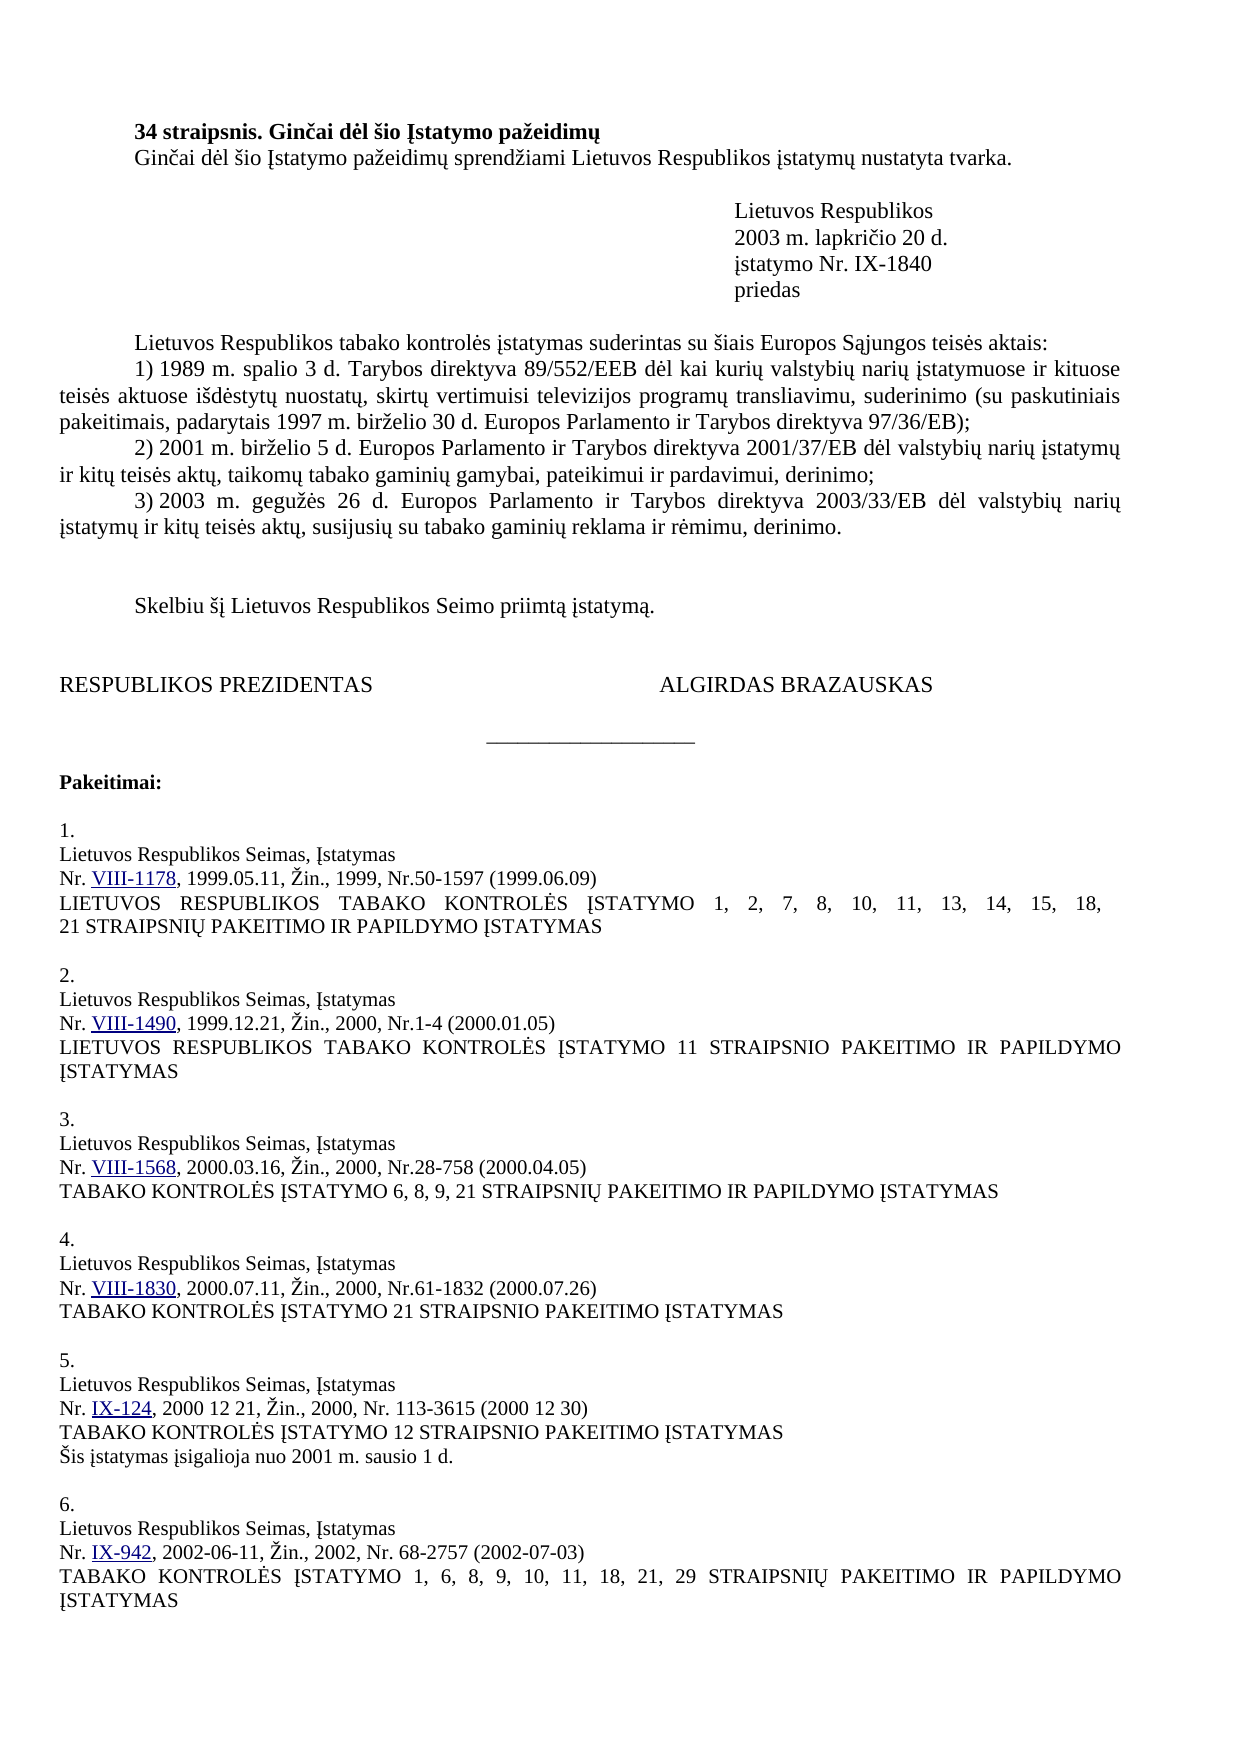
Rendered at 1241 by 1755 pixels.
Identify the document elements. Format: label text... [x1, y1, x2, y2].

text 4. [59, 1227, 1122, 1251]
text 1) 1989 m. spalio 3 d. Tarybos direktyva 89/552/EEB dėl kai kurių valstybių narių įstatymuose ir kituose teisės aktuose išdėstytų nuostatų, skirtų vertimuisi televizijos programų transliavimu, suderinimo (su paskutiniais pakeitimais, padarytais 1997 m. birželio 30 d. Europos Parlamento ir Tarybos direktyva 97/36/EB); [59, 355, 1122, 434]
text Lietuvos Respublikos Seimas, Įstatymas [59, 987, 1122, 1011]
text įstatymo Nr. IX-1840 [659, 250, 1122, 276]
text Pakeitimai: [59, 770, 1122, 794]
text TABAKO KONTROLĖS ĮSTATYMO 12 STRAIPSNIO PAKEITIMO ĮSTATYMAS [59, 1420, 1122, 1444]
text Nr. VIII-1568, 2000.03.16, Žin., 2000, Nr.28-758 (2000.04.05) [59, 1155, 1122, 1179]
text 1. [59, 818, 1122, 842]
text 34 straipsnis. Ginčai dėl šio Įstatymo pažeidimų [59, 118, 1122, 144]
text priedas [659, 276, 1122, 303]
text Nr. VIII-1490, 1999.12.21, Žin., 2000, Nr.1-4 (2000.01.05) [59, 1011, 1122, 1035]
text RESPUBLIKOS PREZIDENTAS ALGIRDAS BRAZAUSKAS [59, 672, 1122, 698]
text Skelbiu šį Lietuvos Respublikos Seimo priimtą įstatymą. [59, 592, 1122, 619]
text Šis įstatymas įsigalioja nuo 2001 m. sausio 1 d. [59, 1444, 1122, 1468]
text 3. [59, 1107, 1122, 1131]
text 3) 2003 m. gegužės 26 d. Europos Parlamento ir Tarybos direktyva 2003/33/EB dėl valstybių narių įstatymų ir kitų teisės aktų, susijusių su tabako gaminių reklama ir rėmimu, derinimo. [59, 487, 1122, 540]
text TABAKO KONTROLĖS ĮSTATYMO 21 STRAIPSNIO PAKEITIMO ĮSTATYMAS [59, 1299, 1122, 1323]
text Ginčai dėl šio Įstatymo pažeidimų sprendžiami Lietuvos Respublikos įstatymų nustatyta tvarka. [59, 144, 1122, 171]
text Lietuvos Respublikos [659, 197, 1122, 223]
text Nr. VIII-1830, 2000.07.11, Žin., 2000, Nr.61-1832 (2000.07.26) [59, 1275, 1122, 1299]
text TABAKO KONTROLĖS ĮSTATYMO 6, 8, 9, 21 STRAIPSNIŲ PAKEITIMO IR PAPILDYMO ĮSTATYMAS [59, 1179, 1122, 1203]
text Lietuvos Respublikos tabako kontrolės įstatymas suderintas su šiais Europos Sąjungos teisės aktais: [59, 329, 1122, 355]
text 5. [59, 1348, 1122, 1372]
text Nr. IX-124, 2000 12 21, Žin., 2000, Nr. 113-3615 (2000 12 30) [59, 1396, 1122, 1420]
text ____________________ [59, 722, 1122, 746]
text Lietuvos Respublikos Seimas, Įstatymas [59, 1516, 1122, 1540]
text Lietuvos Respublikos Seimas, Įstatymas [59, 842, 1122, 866]
text TABAKO KONTROLĖS ĮSTATYMO 1, 6, 8, 9, 10, 11, 18, 21, 29 STRAIPSNIŲ PAKEITIMO IR PAPILDYMO ĮSTATYMAS [59, 1564, 1122, 1612]
text Nr. IX-942, 2002-06-11, Žin., 2002, Nr. 68-2757 (2002-07-03) [59, 1540, 1122, 1564]
text LIETUVOS RESPUBLIKOS TABAKO KONTROLĖS ĮSTATYMO 1, 2, 7, 8, 10, 11, 13, 14, 15, 18, 21 STRAIPSNIŲ PAKEITIMO IR PAPILDYMO ĮSTATYMAS [59, 890, 1122, 938]
text 2) 2001 m. birželio 5 d. Europos Parlamento ir Tarybos direktyva 2001/37/EB dėl valstybių narių įstatymų ir kitų teisės aktų, taikomų tabako gaminių gamybai, pateikimui ir pardavimui, derinimo; [59, 434, 1122, 487]
text Lietuvos Respublikos Seimas, Įstatymas [59, 1131, 1122, 1155]
text 6. [59, 1492, 1122, 1516]
text Nr. VIII-1178, 1999.05.11, Žin., 1999, Nr.50-1597 (1999.06.09) [59, 866, 1122, 890]
text 2. [59, 963, 1122, 987]
text LIETUVOS RESPUBLIKOS TABAKO KONTROLĖS ĮSTATYMO 11 STRAIPSNIO PAKEITIMO IR PAPILDYMO ĮSTATYMAS [59, 1035, 1122, 1083]
text Lietuvos Respublikos Seimas, Įstatymas [59, 1251, 1122, 1275]
text Lietuvos Respublikos Seimas, Įstatymas [59, 1372, 1122, 1396]
text 2003 m. lapkričio 20 d. [659, 223, 1122, 250]
